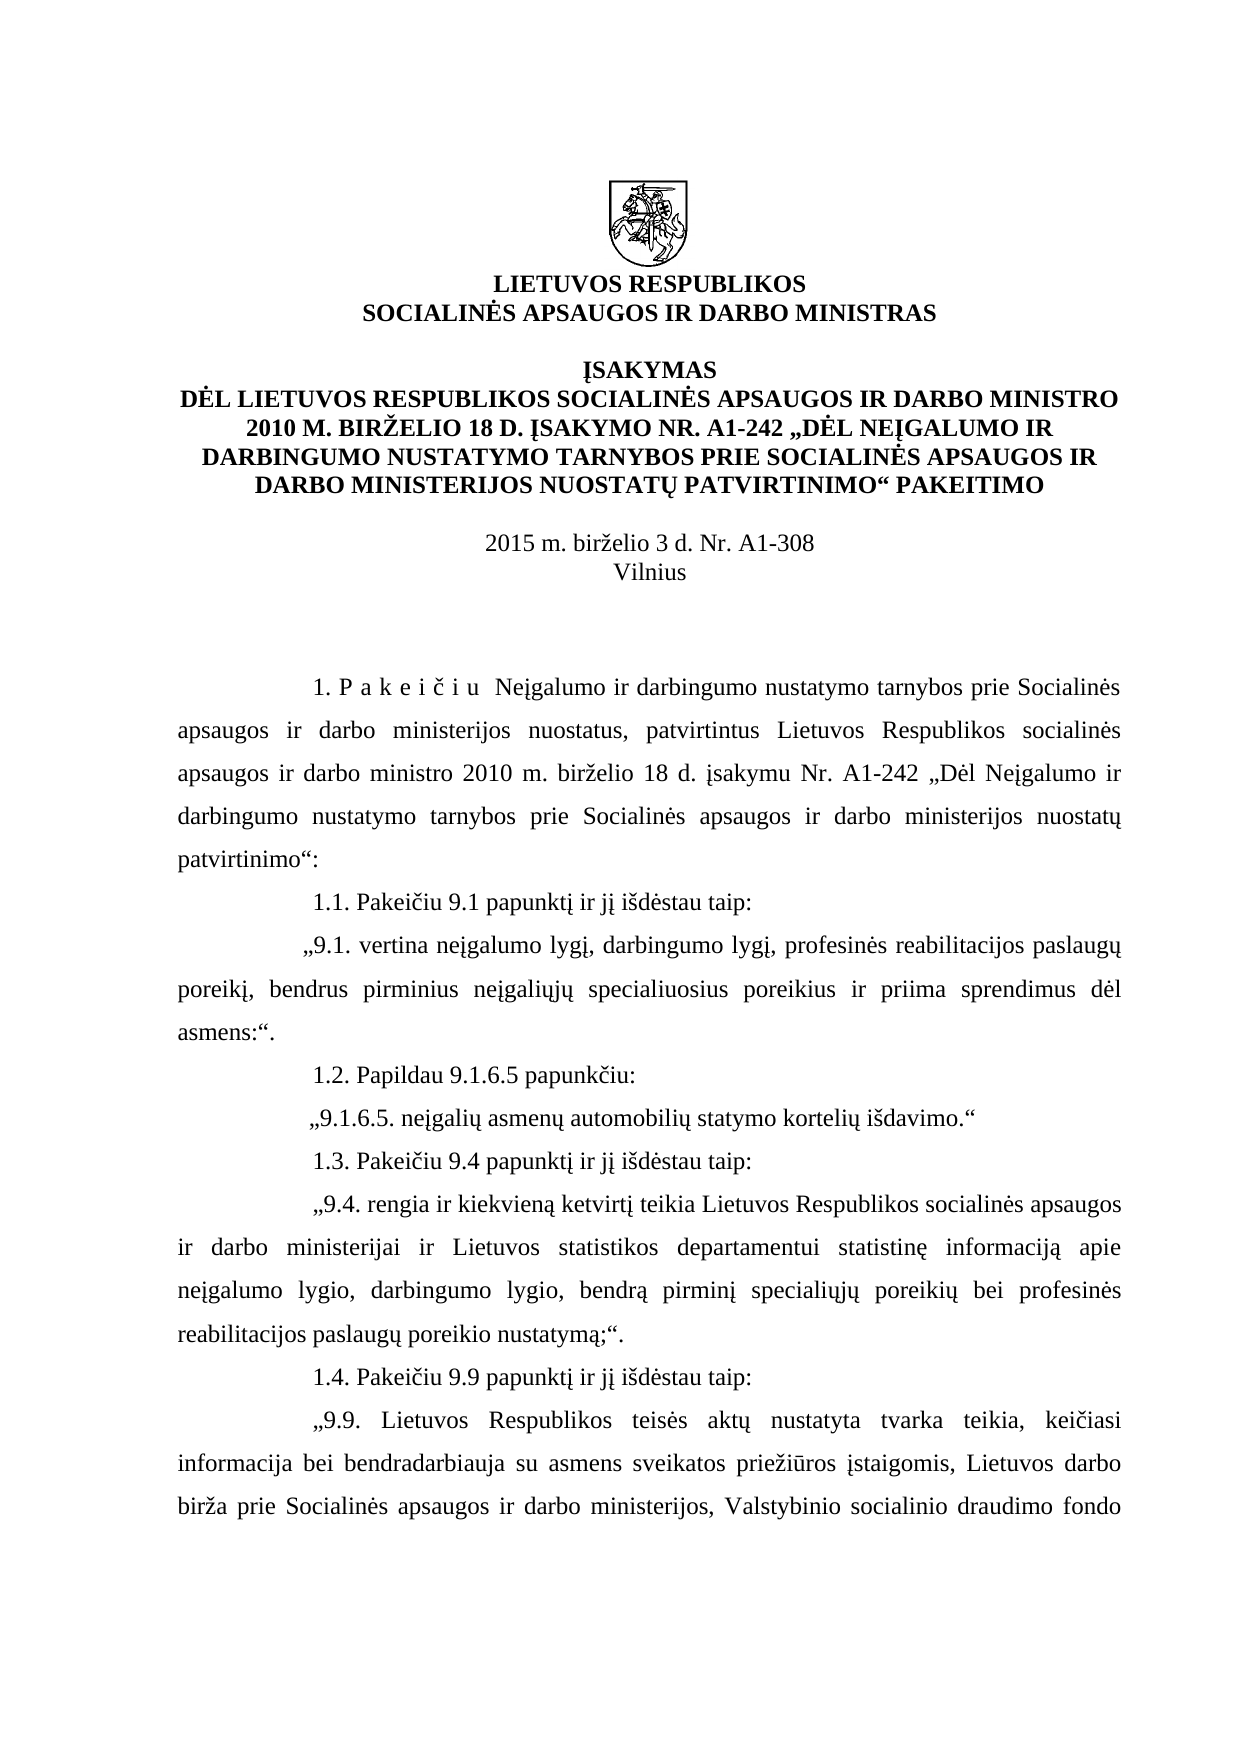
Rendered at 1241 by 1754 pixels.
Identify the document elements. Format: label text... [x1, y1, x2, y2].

text SOCIALINĖS APSAUGOS IR DARBO MINISTRAS [177, 298, 1122, 327]
text „9.9. Lietuvos Respublikos teisės aktų nustatyta tvarka teikia, keičiasi informacija bei bendradarbiauja su asmens sveikatos priežiūros įstaigomis, Lietuvos darbo birža prie Socialinės apsaugos ir darbo ministerijos, Valstybinio socialinio draudimo fondo [177, 1405, 1122, 1520]
text 1. P a k e i č i u Neįgalumo ir darbingumo nustatymo tarnybos prie Socialinės apsaugos ir darbo ministerijos nuostatus, patvirtintus Lietuvos Respublikos socialinės apsaugos ir darbo ministro 2010 m. birželio 18 d. įsakymu Nr. A1-242 „Dėl Neįgalumo ir darbingumo nustatymo tarnybos prie Socialinės apsaugos ir darbo ministerijos nuostatų patvirtinimo“: [177, 672, 1122, 873]
text DĖL LIETUVOS RESPUBLIKOS SOCIALINĖS APSAUGOS IR DARBO MINISTRO 2010 M. BIRŽELIO 18 D. ĮSAKYMO NR. A1-242 „DĖL NEĮGALUMO IR DARBINGUMO NUSTATYMO TARNYBOS PRIE SOCIALINĖS APSAUGOS IR DARBO MINISTERIJOS NUOSTATŲ PATVIRTINIMO“ PAKEITIMO [177, 384, 1122, 499]
text ĮSAKYMAS [177, 356, 1122, 384]
text 1.2. Papildau 9.1.6.5 papunkčiu: [312, 1060, 1122, 1089]
text „9.4. rengia ir kiekvieną ketvirtį teikia Lietuvos Respublikos socialinės apsaugos ir darbo ministerijai ir Lietuvos statistikos departamentui statistinę informaciją apie neįgalumo lygio, darbingumo lygio, bendrą pirminį specialiųjų poreikių bei profesinės reabilitacijos paslaugų poreikio nustatymą;“. [177, 1189, 1122, 1347]
text LIETUVOS RESPUBLIKOS [177, 269, 1122, 298]
text 2015 m. birželio 3 d. Nr. A1-308 [177, 528, 1122, 557]
text 1.3. Pakeičiu 9.4 papunktį ir jį išdėstau taip: [312, 1146, 1122, 1175]
text „9.1.6.5. neįgalių asmenų automobilių statymo kortelių išdavimo.“ [177, 1103, 1122, 1132]
text 1.1. Pakeičiu 9.1 papunktį ir jį išdėstau taip: [312, 887, 1122, 916]
text 1.4. Pakeičiu 9.9 papunktį ir jį išdėstau taip: [312, 1362, 1122, 1391]
text „9.1. vertina neįgalumo lygį, darbingumo lygį, profesinės reabilitacijos paslaugų poreikį, bendrus pirminius neįgaliųjų specialiuosius poreikius ir priima sprendimus dėl asmens:“. [177, 931, 1122, 1046]
text Vilnius [177, 557, 1122, 586]
